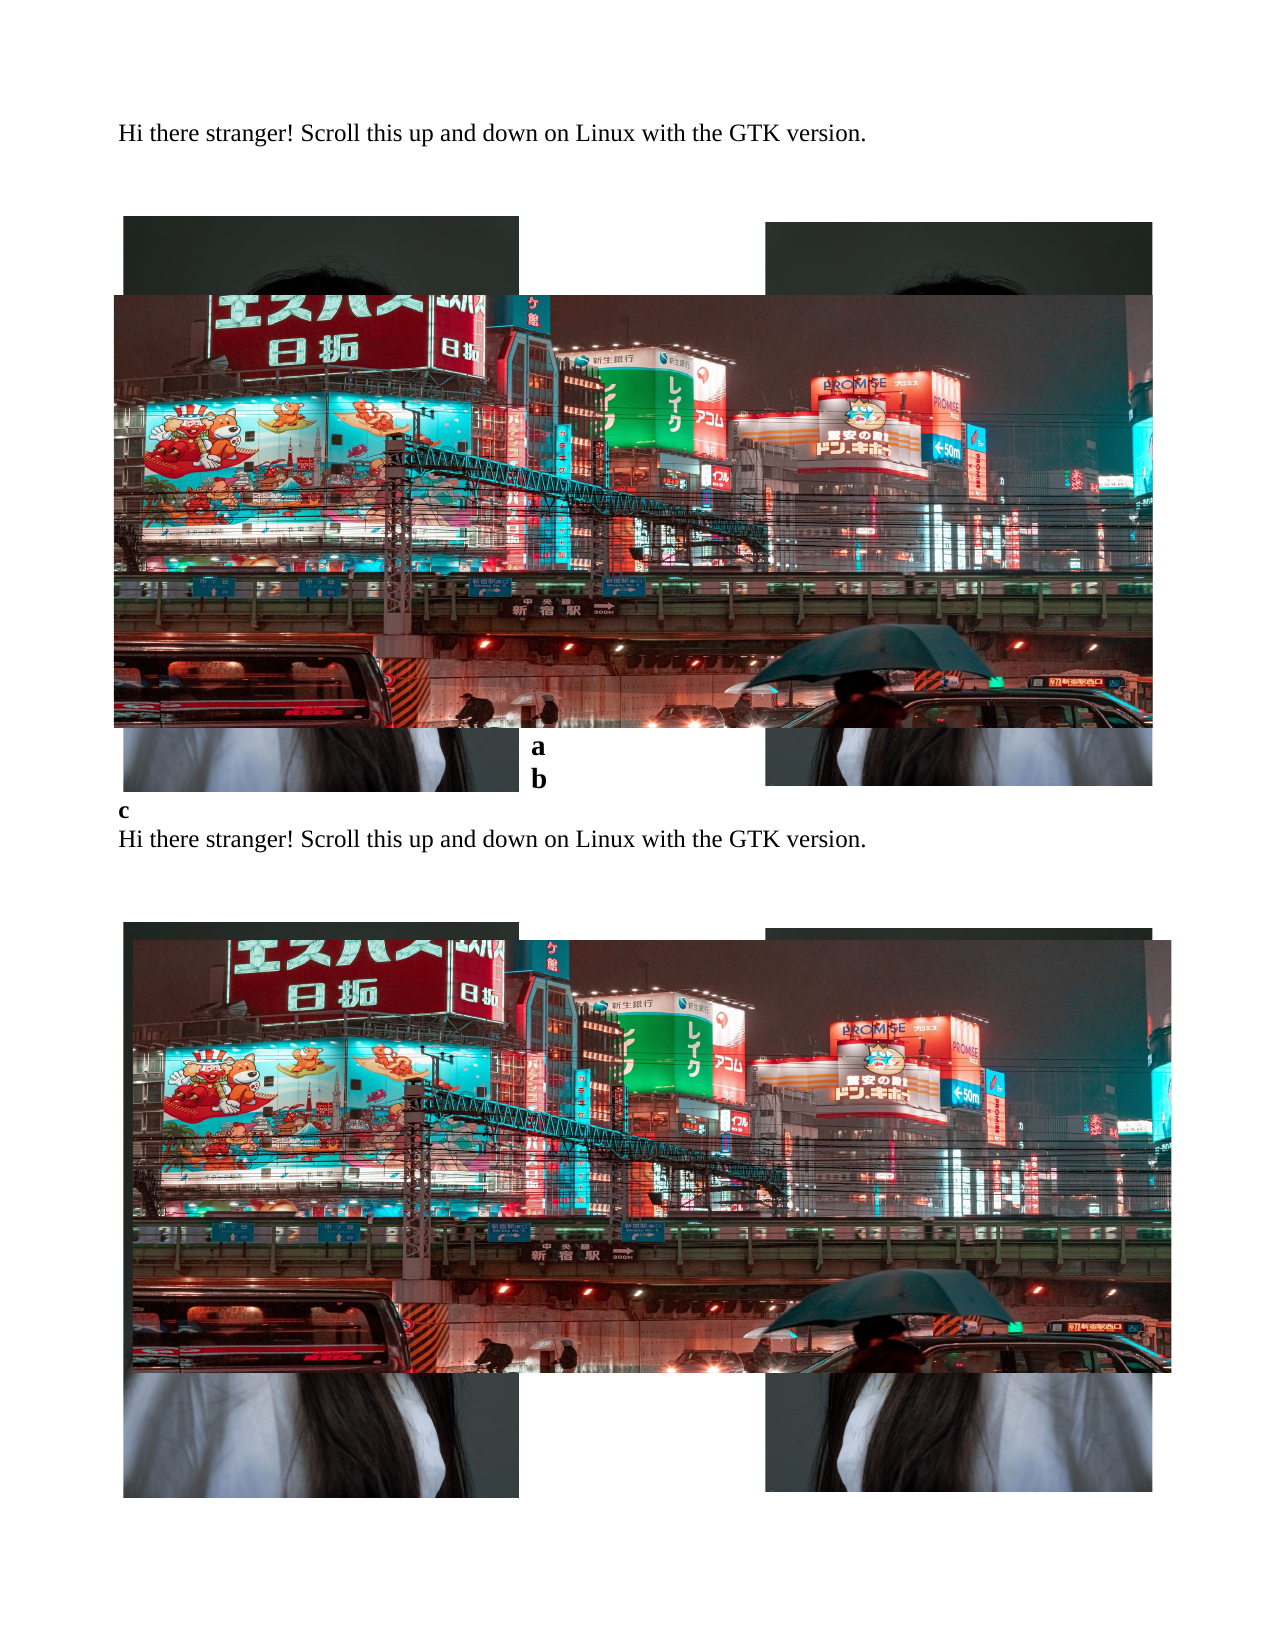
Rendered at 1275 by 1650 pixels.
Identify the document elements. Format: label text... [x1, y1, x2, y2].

text Hi there stranger! Scroll this up and down on Linux with the GTK version. [118, 824, 1157, 853]
text b [118, 762, 1157, 795]
text Hi there stranger! Scroll this up and down on Linux with the GTK version. [118, 118, 1157, 147]
text c [118, 795, 1157, 824]
text [1153, 291, 1157, 762]
text [519, 291, 765, 295]
picture [123, 922, 1172, 1498]
picture [113, 216, 1153, 792]
text a [519, 728, 765, 762]
text [118, 728, 123, 762]
